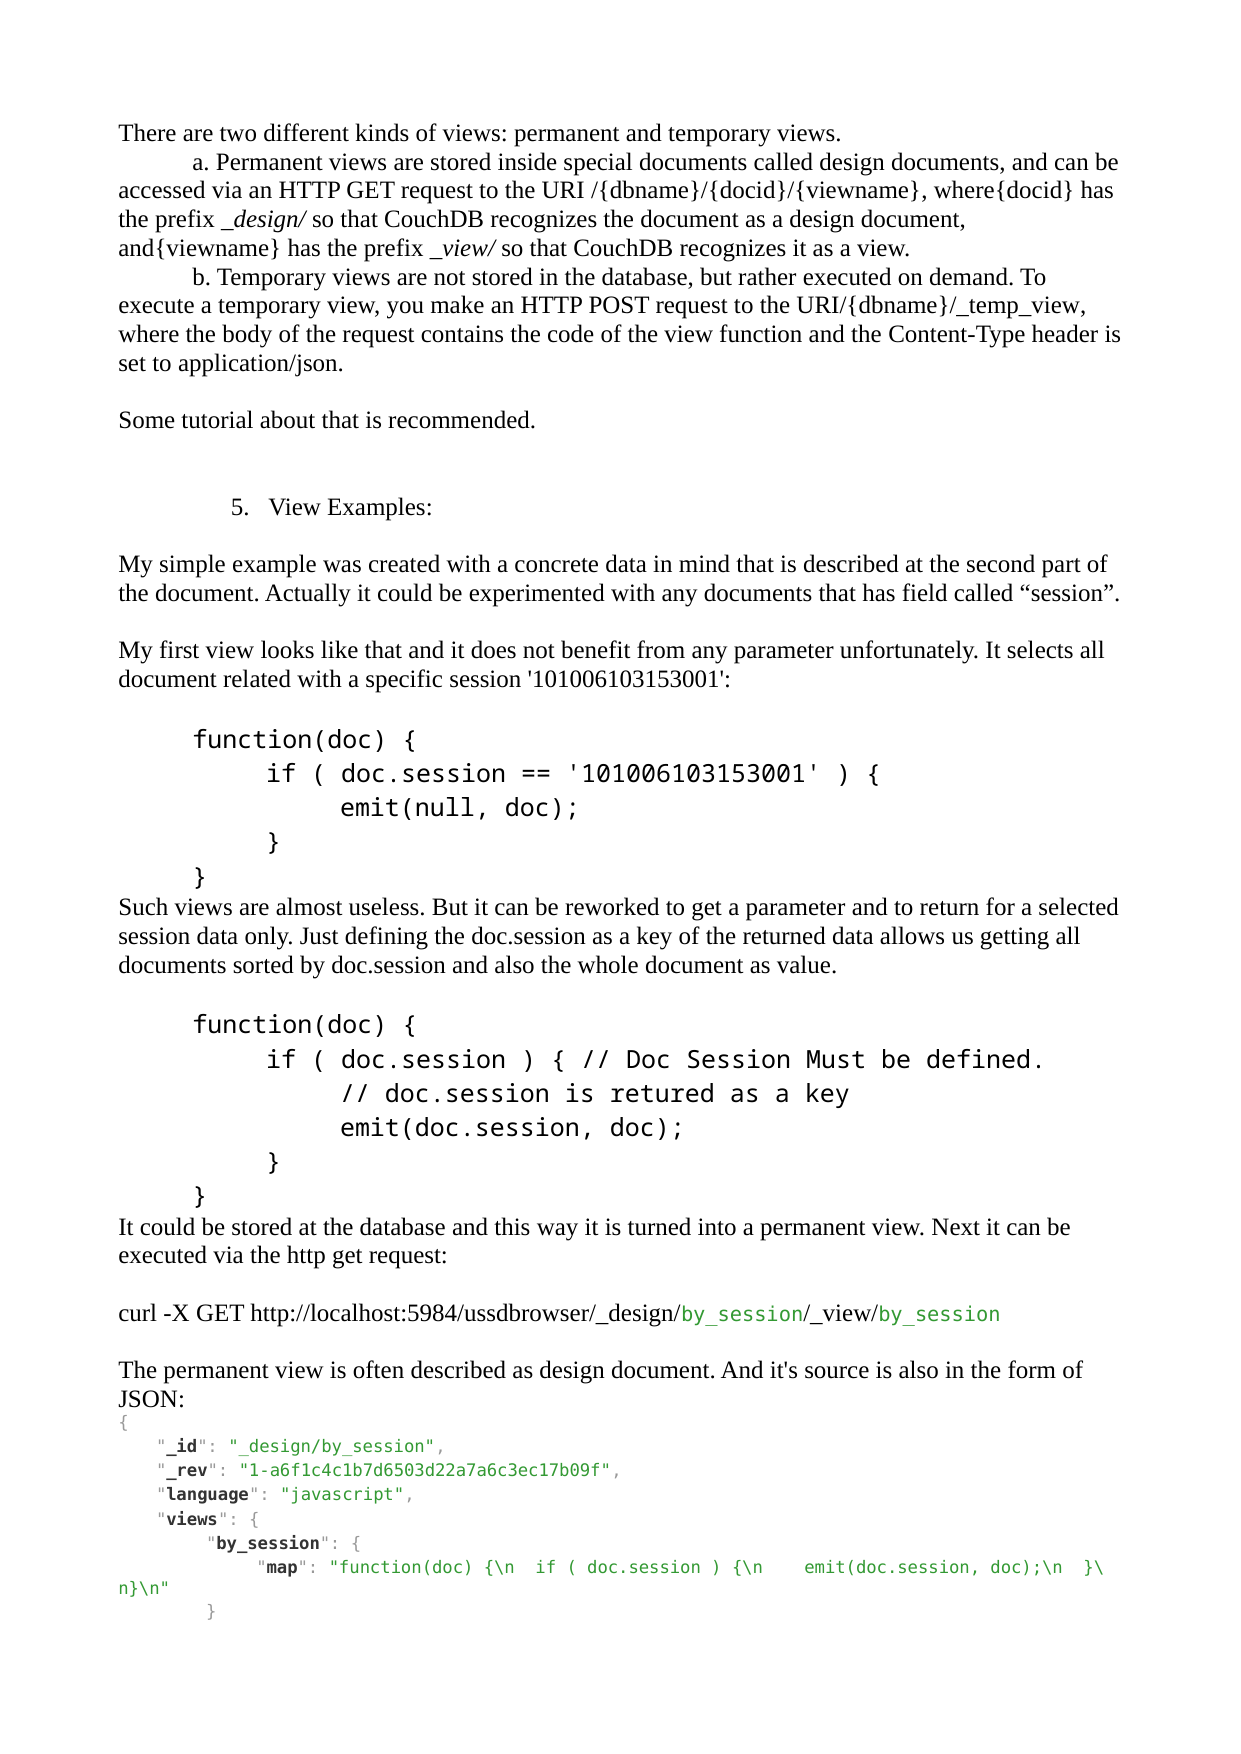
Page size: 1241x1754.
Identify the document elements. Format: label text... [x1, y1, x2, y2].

text "map": "function(doc) {\n if ( doc.session ) {\n emit(doc.session, doc);\n }\n}\n" [118, 1554, 1122, 1598]
text a. Permanent views are stored inside special documents called design documents, and can be accessed via an HTTP GET request to the URI /{dbname}/{docid}/{viewname}, where{docid} has the prefix _design/ so that CouchDB recognizes the document as a design document, and{viewname} has the prefix _view/ so that CouchDB recognizes it as a view. [118, 147, 1122, 262]
text It could be stored at the database and this way it is turned into a permanent view. Next it can be executed via the http get request: [118, 1212, 1122, 1269]
text "_id": "_design/by_session", [118, 1433, 1122, 1457]
text if ( doc.session == '101006103153001' ) { [118, 756, 1122, 790]
text curl -X GET http://localhost:5984/ussdbrowser/_design/by_session/_view/by_session [118, 1298, 1122, 1327]
text The permanent view is often described as design document. And it's source is also in the form of JSON: [118, 1355, 1122, 1413]
text } [118, 1177, 1122, 1212]
text Such views are almost useless. But it can be reworked to get a parameter and to return for a selected session data only. Just defining the doc.session as a key of the returned data allows us getting all documents sorted by doc.session and also the whole document as value. [118, 892, 1122, 978]
text } [118, 1143, 1122, 1177]
text } [118, 1598, 1122, 1623]
text There are two different kinds of views: permanent and temporary views. [118, 118, 1122, 147]
text } [118, 858, 1122, 892]
text My first view looks like that and it does not benefit from any parameter unfortunately. It selects all document related with a specific session '101006103153001': [118, 636, 1122, 693]
text emit(doc.session, doc); [118, 1109, 1122, 1143]
text Some tutorial about that is recommended. [118, 406, 1122, 434]
text } [118, 824, 1122, 858]
text "_rev": "1-a6f1c4c1b7d6503d22a7a6c3ec17b09f", [118, 1457, 1122, 1481]
text if ( doc.session ) { // Doc Session Must be defined. [118, 1041, 1122, 1075]
text "views": { [118, 1506, 1122, 1530]
text function(doc) { [118, 1007, 1122, 1041]
text emit(null, doc); [118, 790, 1122, 824]
list View Examples: [231, 492, 1122, 521]
text b. Temporary views are not stored in the database, but rather executed on demand. To execute a temporary view, you make an HTTP POST request to the URI/{dbname}/_temp_view, where the body of the request contains the code of the view function and the Content-Type header is set to application/json. [118, 262, 1122, 377]
text My simple example was created with a concrete data in mind that is described at the second part of the document. Actually it could be experimented with any documents that has field called “session”. [118, 549, 1122, 607]
text // doc.session is retured as a key [118, 1075, 1122, 1109]
text function(doc) { [118, 722, 1122, 756]
text "by_session": { [118, 1530, 1122, 1554]
text "language": "javascript", [118, 1481, 1122, 1506]
text { [118, 1413, 1122, 1433]
